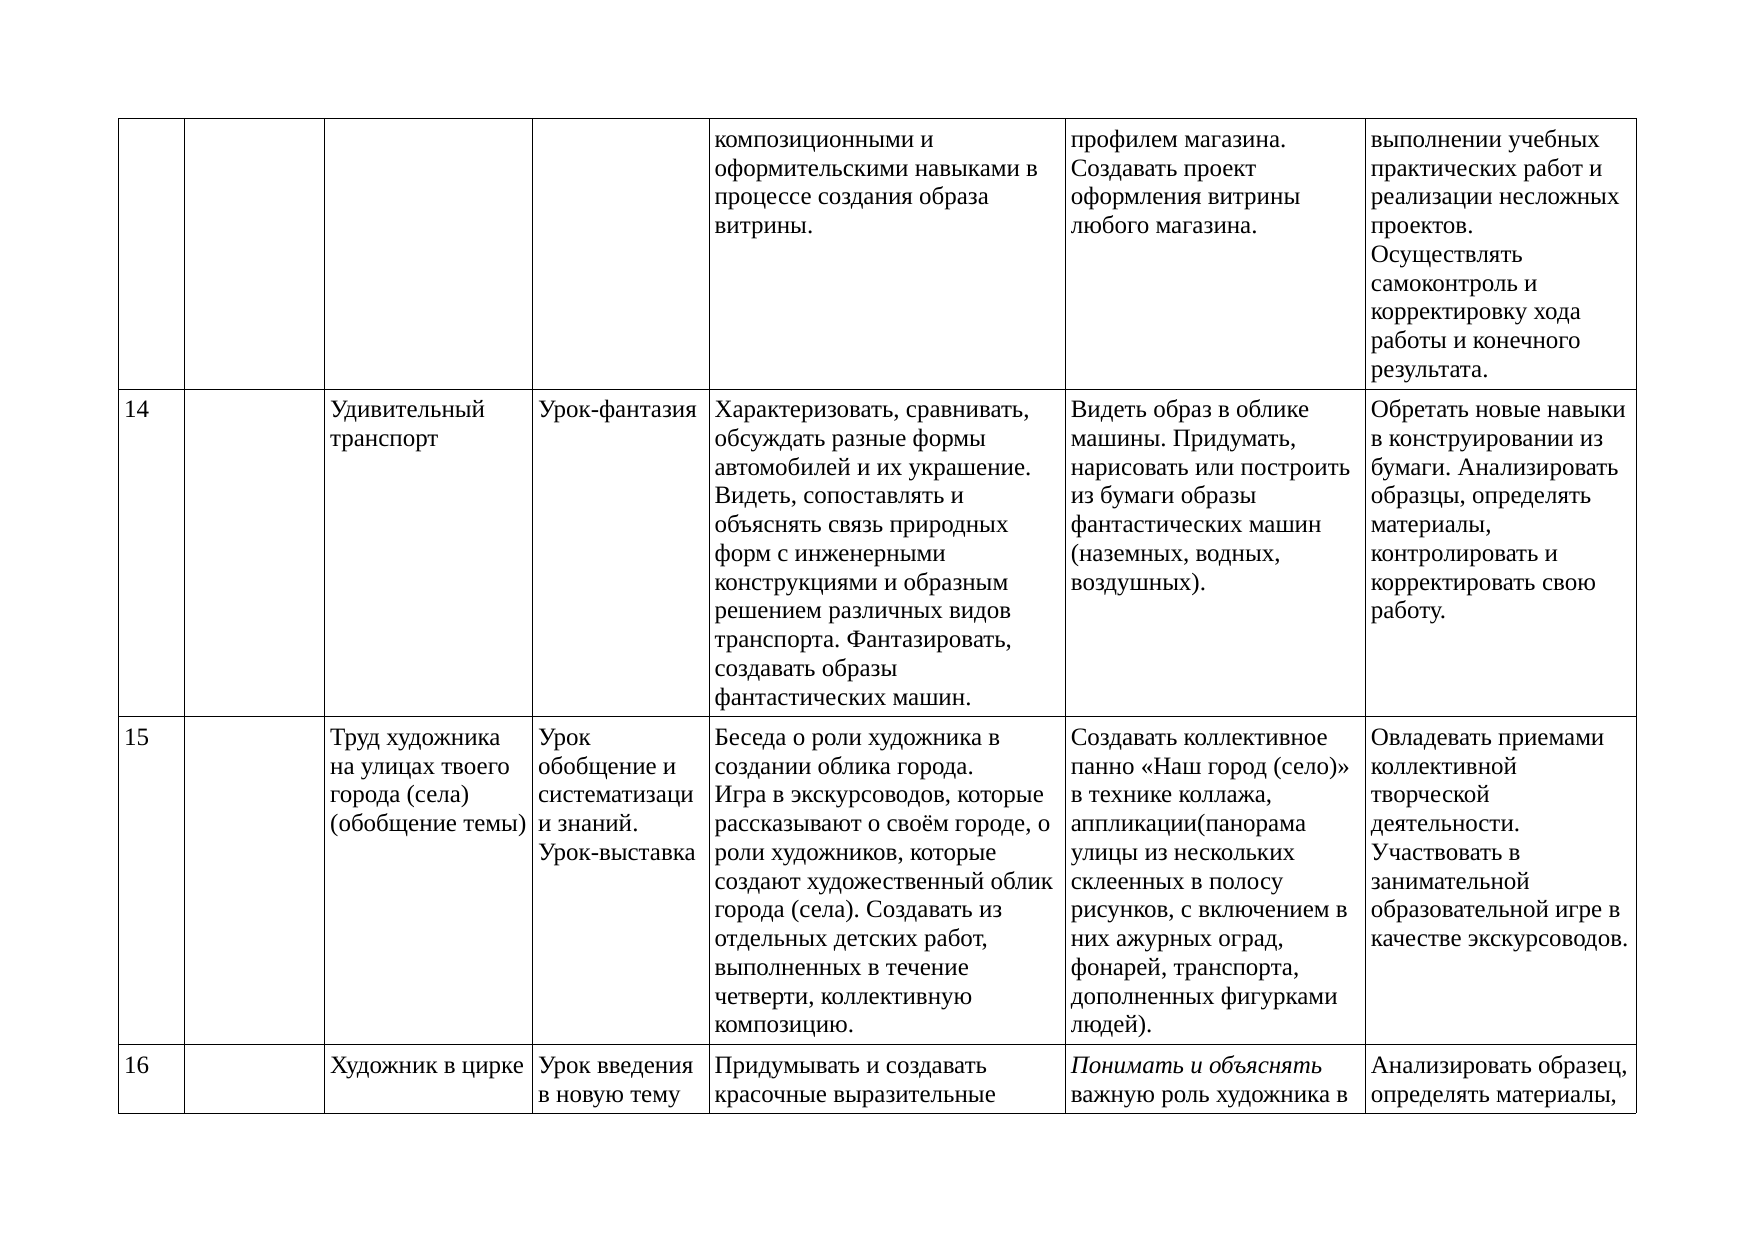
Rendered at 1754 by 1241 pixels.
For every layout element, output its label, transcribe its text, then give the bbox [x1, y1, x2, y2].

table_cell [533, 119, 709, 388]
table_cell Придумывать и создавать красочные выразительные [710, 1045, 1065, 1113]
table_cell Художник в цирке [325, 1045, 532, 1113]
table_cell [185, 717, 324, 1044]
table_cell [185, 119, 324, 388]
table_cell Беседа о роли художника в создании облика города. Игра в экскурсоводов, которые рассказывают о своём городе, о роли художников, которые создают художественный облик города (села). Создавать из отдельных детских работ, выполненных в течение четверти, коллективную композицию. [710, 717, 1065, 1044]
table_cell Анализировать образец, определять материалы, [1366, 1045, 1636, 1113]
table_cell Урок введения в новую тему [533, 1045, 709, 1113]
table_cell 16 [119, 1045, 184, 1113]
table_cell Создавать коллективное панно «Наш город (село)» в технике коллажа, аппликации(панорама улицы из нескольких склеенных в полосу рисунков, с включением в них ажурных оград, фонарей, транспорта, дополненных фигурками людей). [1066, 717, 1365, 1044]
table_cell 14 [119, 390, 184, 716]
table_cell [185, 390, 324, 716]
table_cell выполнении учебных практических работ и реализации несложных проектов. Осуществлять самоконтроль и корректировку хода работы и конечного результата. [1366, 119, 1636, 388]
table_cell [119, 119, 184, 388]
table_cell профилем магазина. Создавать проект оформления витрины любого магазина. [1066, 119, 1365, 388]
table_cell Овладевать приемами коллективной творческой деятельности. Участвовать в занимательной образовательной игре в качестве экскурсоводов. [1366, 717, 1636, 1044]
table_cell Понимать и объяснять важную роль художника в [1066, 1045, 1365, 1113]
table_cell композиционными и оформительскими навыками в процессе создания образа витрины. [710, 119, 1065, 388]
table_cell [325, 119, 532, 388]
table_cell Видеть образ в облике машины. Придумать, нарисовать или построить из бумаги образы фантастических машин (наземных, водных, воздушных). [1066, 390, 1365, 716]
table_cell Удивительный транспорт [325, 390, 532, 716]
table_cell Урок обобщение и систематизации знаний. Урок-выставка [533, 717, 709, 1044]
table_cell Труд художника на улицах твоего города (села) (обобщение темы) [325, 717, 532, 1044]
table_cell 15 [119, 717, 184, 1044]
table_cell Характеризовать, сравнивать, обсуждать разные формы автомобилей и их украшение. Видеть, сопоставлять и объяснять связь природных форм с инженерными конструкциями и образным решением различных видов транспорта. Фантазировать, создавать образы фантастических машин. [710, 390, 1065, 716]
table_cell Урок-фантазия [533, 390, 709, 716]
table_cell Обретать новые навыки в конструировании из бумаги. Анализировать образцы, определять материалы, контролировать и корректировать свою работу. [1366, 390, 1636, 716]
table_cell [185, 1045, 324, 1113]
